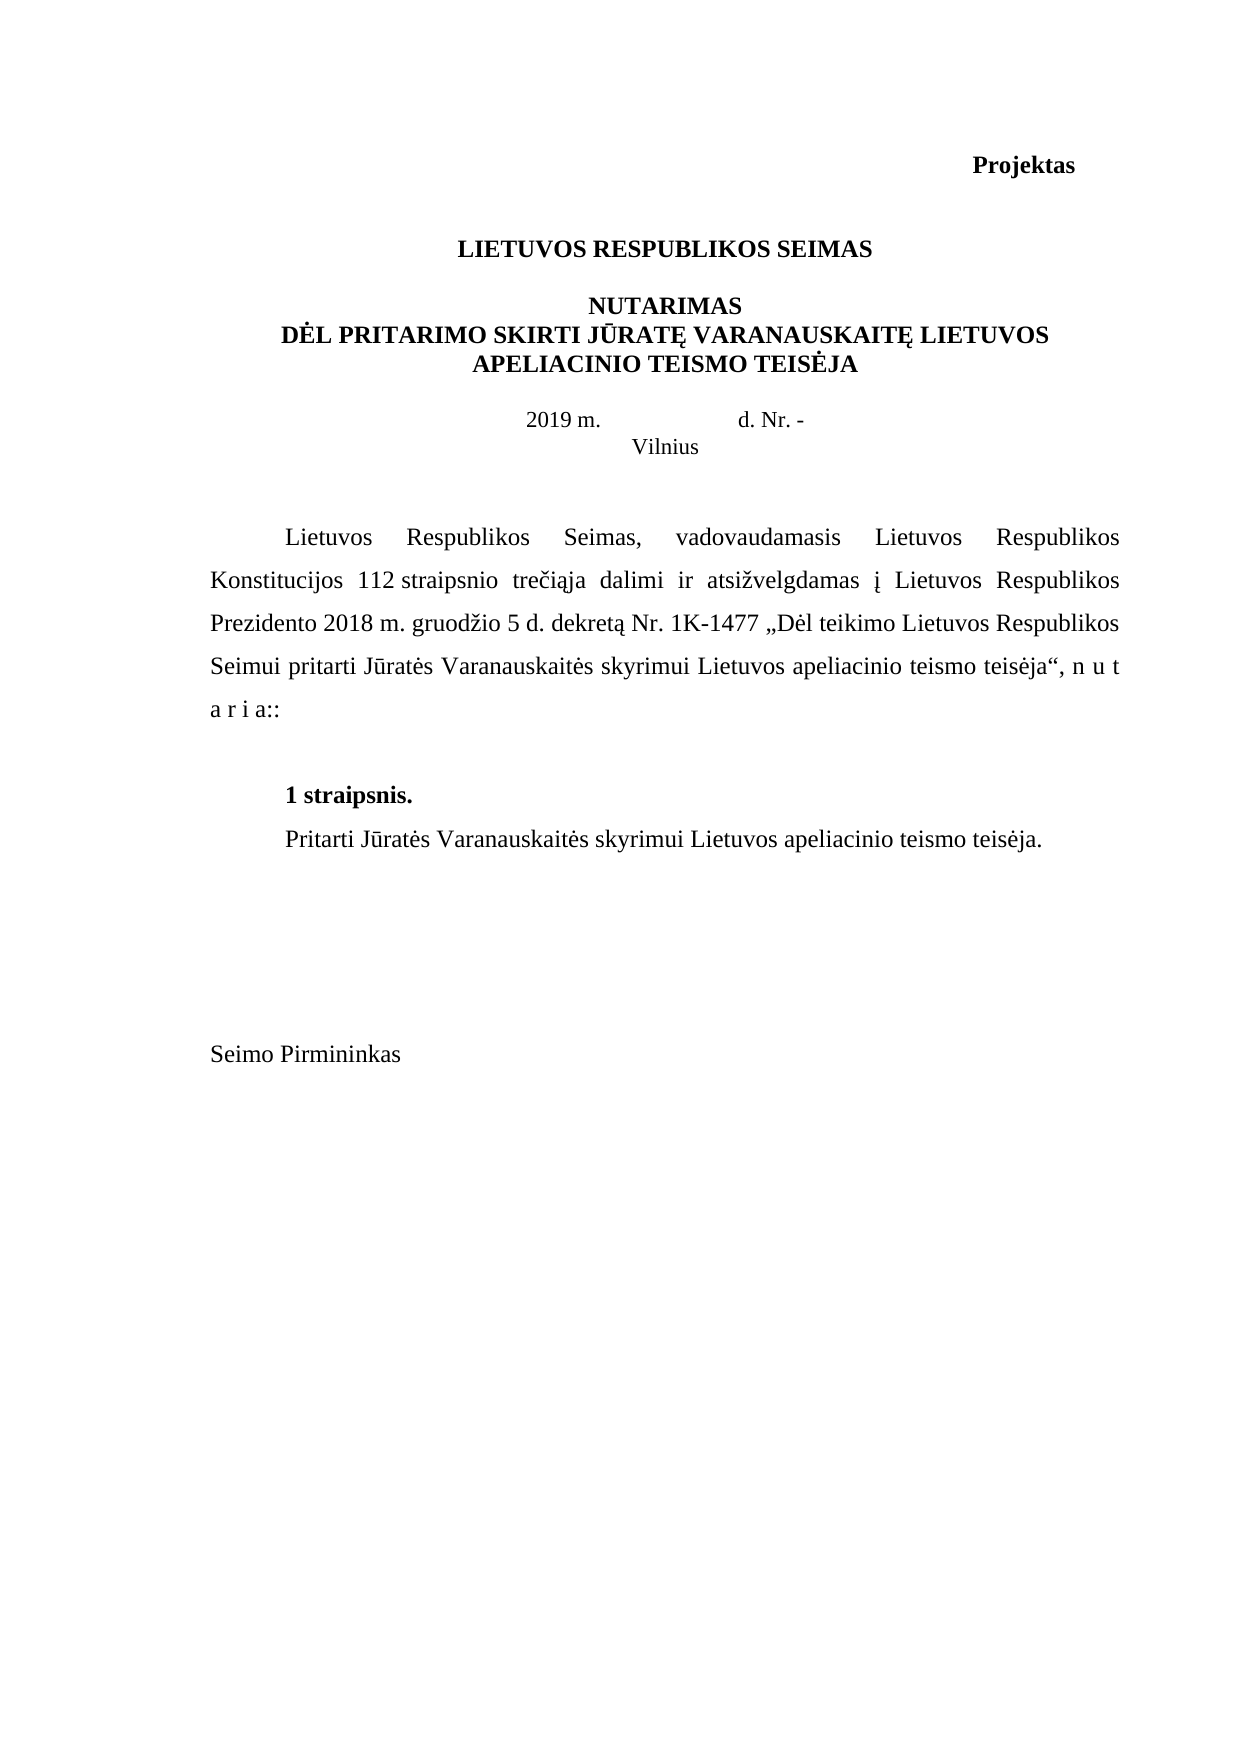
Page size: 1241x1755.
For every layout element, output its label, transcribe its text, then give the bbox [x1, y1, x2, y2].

text LIETUVOS RESPUBLIKOS SEIMAS [210, 234, 1120, 263]
text Projektas [210, 150, 1120, 179]
text NUTARIMAS [210, 291, 1120, 320]
text 2019 m. d. Nr. - Vilnius [210, 406, 1120, 459]
text DĖL PRITARIMO SKIRTI JŪRATĘ VARANAUSKAITĘ LIETUVOS APELIACINIO TEISMO TEISĖJa [210, 320, 1120, 378]
text Pritarti Jūratės Varanauskaitės skyrimui Lietuvos apeliacinio teismo teisėja. [210, 824, 1120, 852]
text Lietuvos Respublikos Seimas, vadovaudamasis Lietuvos Respublikos Konstitucijos 112 straipsnio trečiąja dalimi ir atsižvelgdamas į Lietuvos Respublikos Prezidento 2018 m. gruodžio 5 d. dekretą Nr. 1K-1477 „Dėl teikimo Lietuvos Respublikos Seimui pritarti Jūratės Varanauskaitės skyrimui Lietuvos apeliacinio teismo teisėja“, n u t a r i a:: [210, 522, 1120, 723]
text Seimo Pirmininkas [210, 1039, 1120, 1068]
text 1 straipsnis. [210, 781, 1120, 809]
